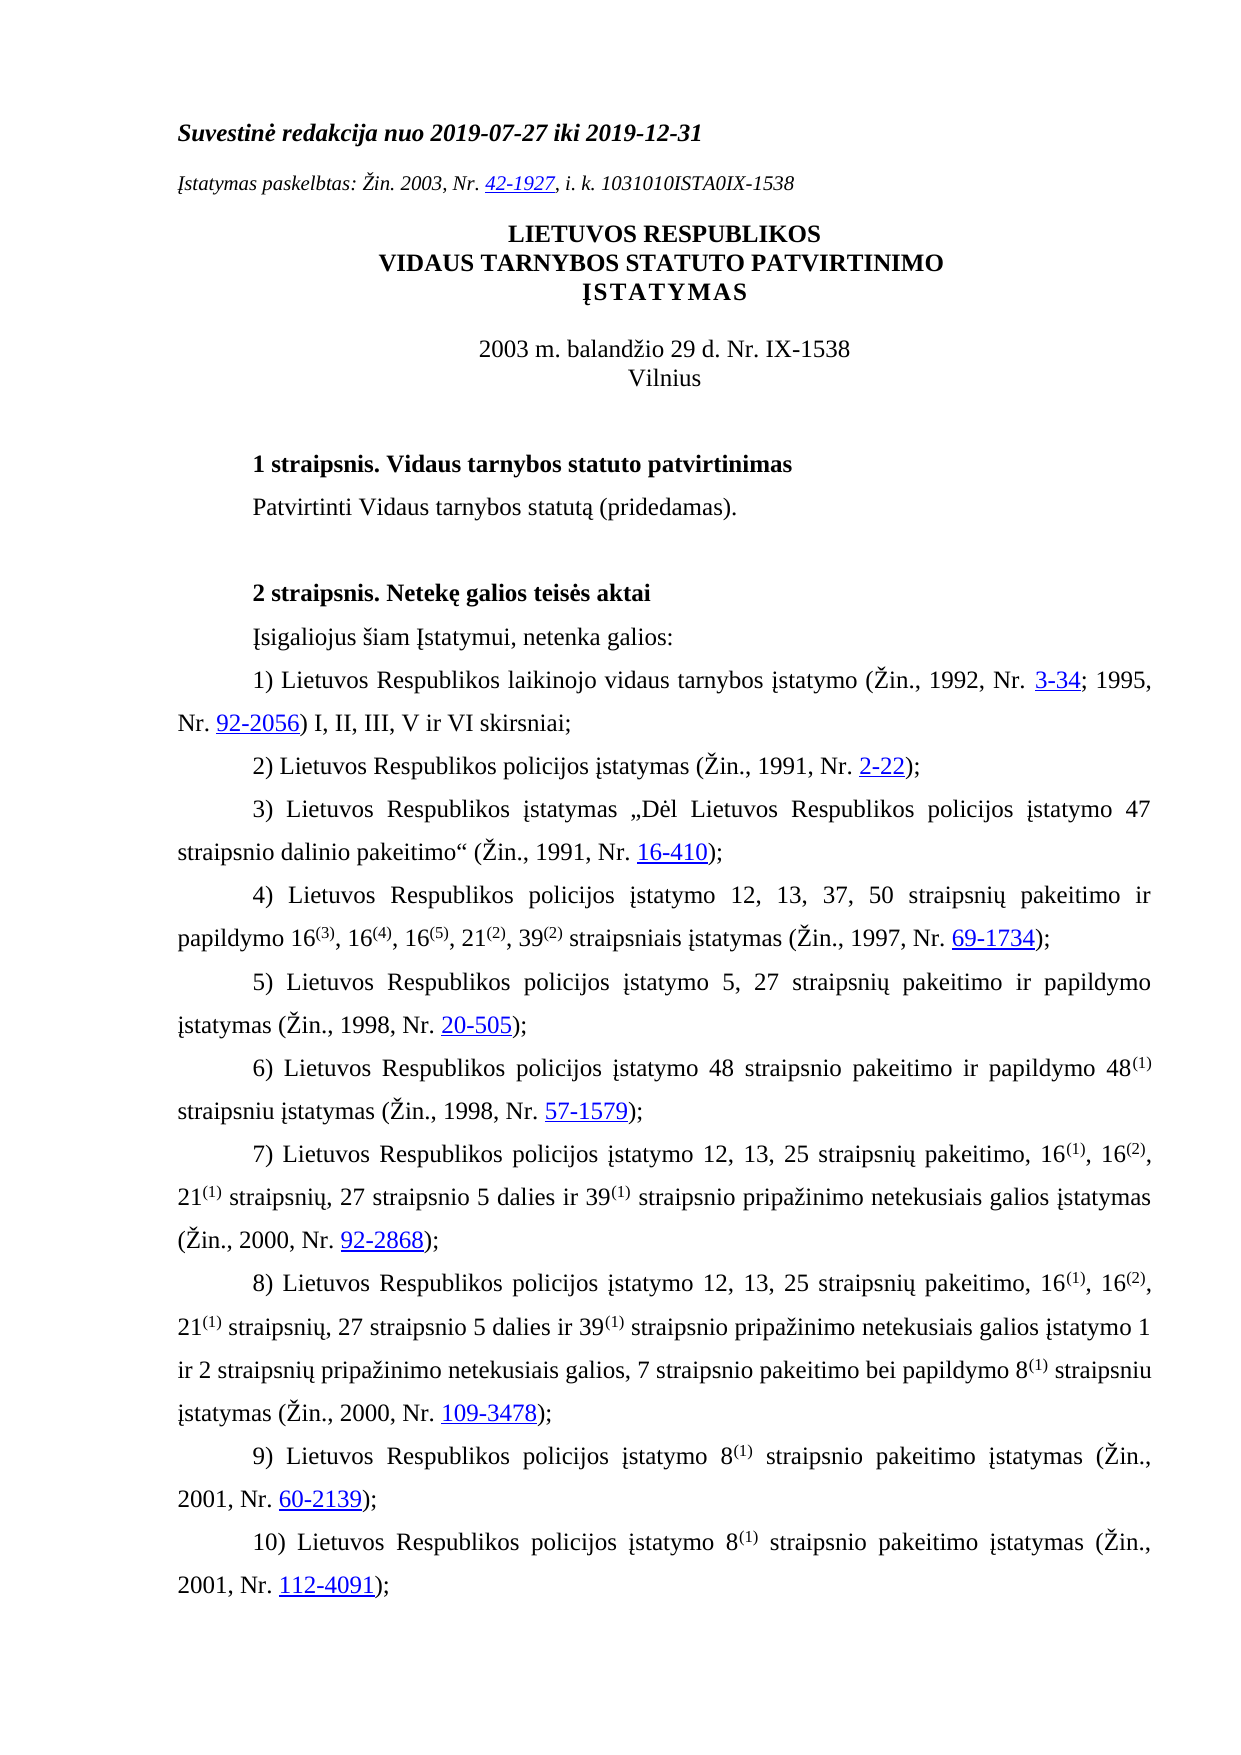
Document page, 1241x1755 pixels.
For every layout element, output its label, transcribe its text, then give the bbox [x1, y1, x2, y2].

text 1) Lietuvos Respublikos laikinojo vidaus tarnybos įstatymo (Žin., 1992, Nr. 3-34; 1995, Nr. 92-2056) I, II, III, V ir VI skirsniai; [177, 665, 1152, 737]
text Suvestinė redakcija nuo 2019-07-27 iki 2019-12-31 [177, 118, 1152, 147]
text LIETUVOS RESPUBLIKOS VIDAUS TARNYBOS STATUTO PATVIRTINIMO ĮSTATYMAS [177, 219, 1152, 305]
text Patvirtinti Vidaus tarnybos statutą (pridedamas). [177, 492, 1152, 521]
text 8) Lietuvos Respublikos policijos įstatymo 12, 13, 25 straipsnių pakeitimo, 16(1), 16(2), 21(1) straipsnių, 27 straipsnio 5 dalies ir 39(1) straipsnio pripažinimo netekusiais galios įstatymo 1 ir 2 straipsnių pripažinimo netekusiais galios, 7 straipsnio pakeitimo bei papildymo 8(1) straipsniu įstatymas (Žin., 2000, Nr. 109-3478); [177, 1268, 1152, 1427]
text 10) Lietuvos Respublikos policijos įstatymo 8(1) straipsnio pakeitimo įstatymas (Žin., 2001, Nr. 112-4091); [177, 1527, 1152, 1599]
text Įstatymas paskelbtas: Žin. 2003, Nr. 42-1927, i. k. 1031010ISTA0IX-1538 [177, 171, 1152, 195]
text 6) Lietuvos Respublikos policijos įstatymo 48 straipsnio pakeitimo ir papildymo 48(1) straipsniu įstatymas (Žin., 1998, Nr. 57-1579); [177, 1053, 1152, 1125]
text 2003 m. balandžio 29 d. Nr. IX-1538 Vilnius [177, 334, 1152, 392]
text 4) Lietuvos Respublikos policijos įstatymo 12, 13, 37, 50 straipsnių pakeitimo ir papildymo 16(3), 16(4), 16(5), 21(2), 39(2) straipsniais įstatymas (Žin., 1997, Nr. 69-1734); [177, 880, 1152, 952]
text 5) Lietuvos Respublikos policijos įstatymo 5, 27 straipsnių pakeitimo ir papildymo įstatymas (Žin., 1998, Nr. 20-505); [177, 967, 1152, 1038]
text 9) Lietuvos Respublikos policijos įstatymo 8(1) straipsnio pakeitimo įstatymas (Žin., 2001, Nr. 60-2139); [177, 1441, 1152, 1513]
text Įsigaliojus šiam Įstatymui, netenka galios: [177, 622, 1152, 650]
text 2) Lietuvos Respublikos policijos įstatymas (Žin., 1991, Nr. 2-22); [177, 751, 1152, 780]
text 2 straipsnis. Netekę galios teisės aktai [177, 578, 1152, 607]
text 3) Lietuvos Respublikos įstatymas „Dėl Lietuvos Respublikos policijos įstatymo 47 straipsnio dalinio pakeitimo“ (Žin., 1991, Nr. 16-410); [177, 794, 1152, 866]
text 1 straipsnis. Vidaus tarnybos statuto patvirtinimas [177, 449, 1152, 478]
text 7) Lietuvos Respublikos policijos įstatymo 12, 13, 25 straipsnių pakeitimo, 16(1), 16(2), 21(1) straipsnių, 27 straipsnio 5 dalies ir 39(1) straipsnio pripažinimo netekusiais galios įstatymas (Žin., 2000, Nr. 92-2868); [177, 1139, 1152, 1254]
